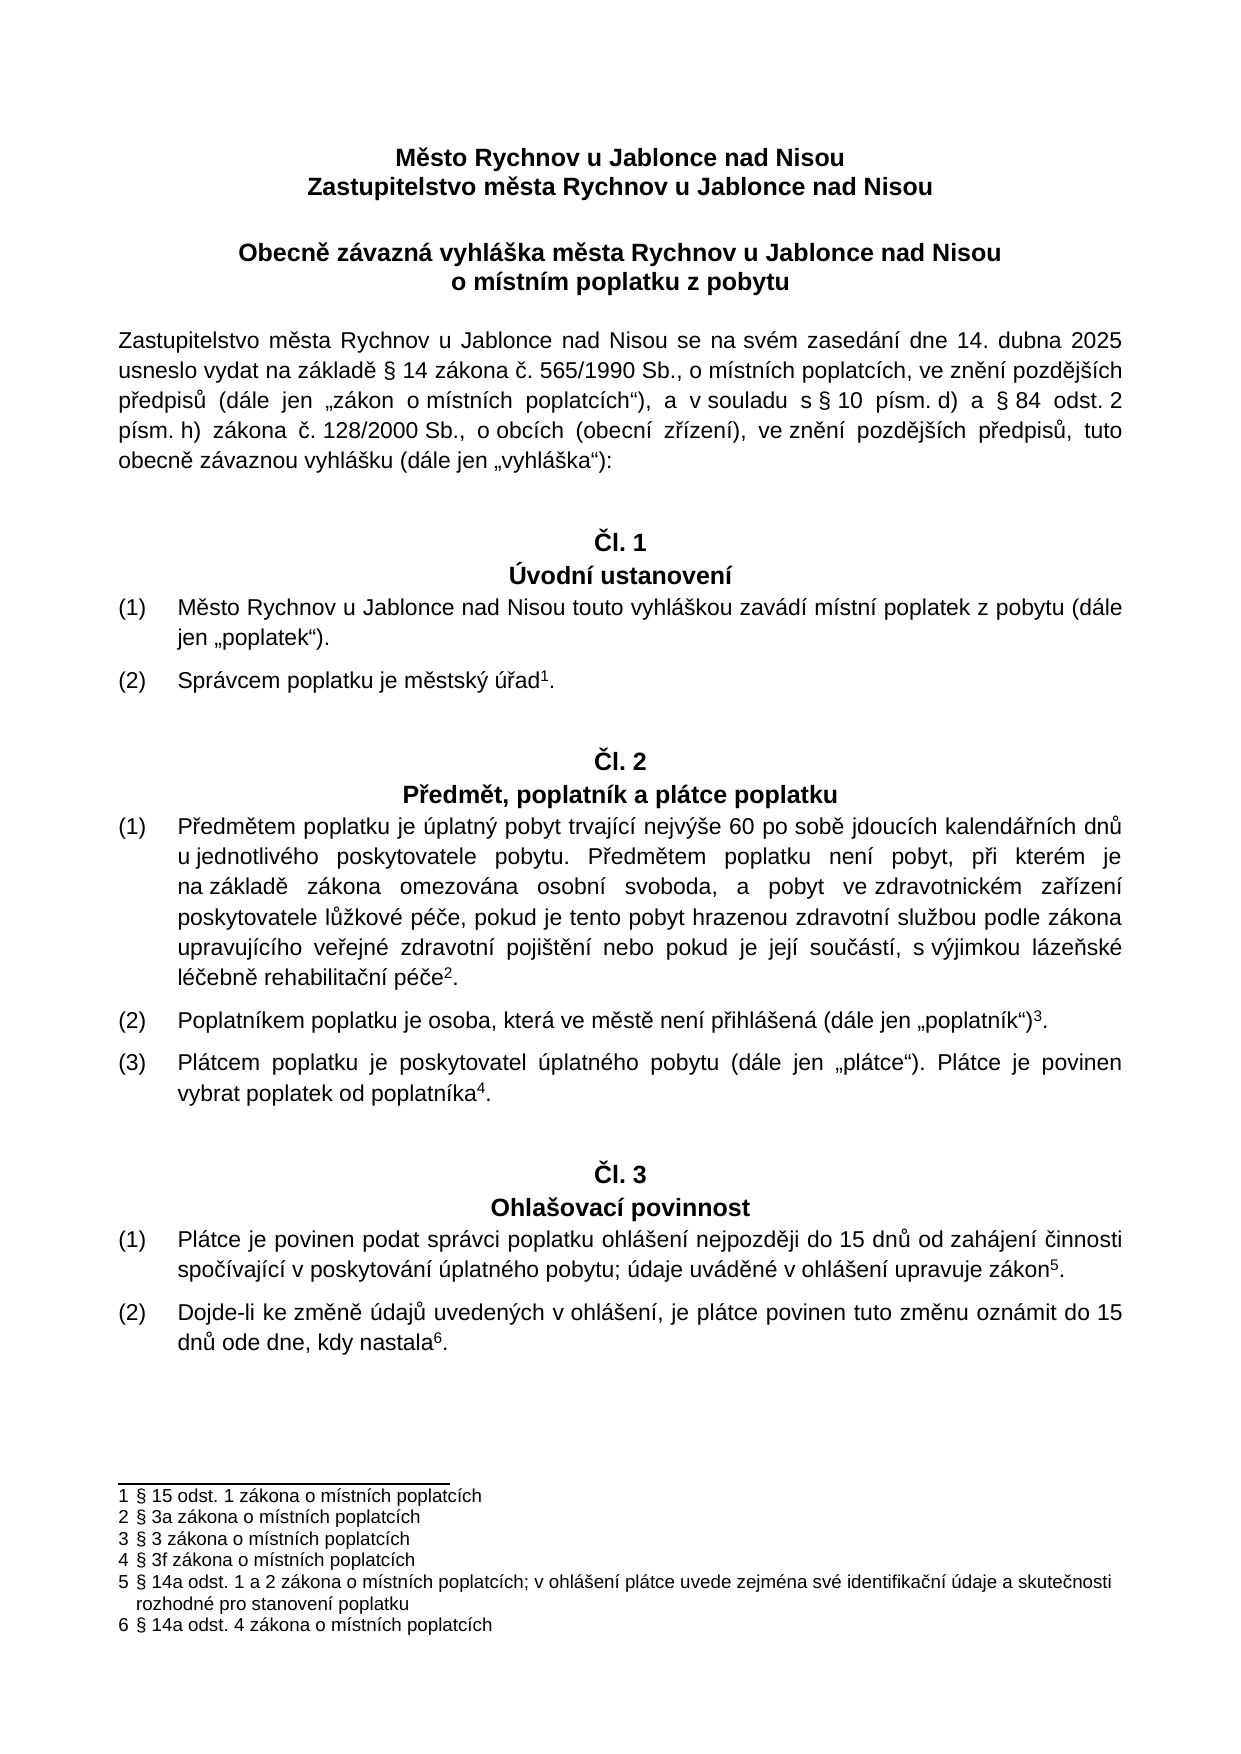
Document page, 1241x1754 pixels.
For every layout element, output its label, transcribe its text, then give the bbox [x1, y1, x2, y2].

list Poplatníkem poplatku je osoba, která ve městě není přihlášená (dále jen „poplatník“). [118, 1007, 1122, 1033]
list § 14a odst. 4 zákona o místních poplatcích [118, 1614, 1122, 1635]
list § 15 odst. 1 zákona o místních poplatcích [118, 1484, 1122, 1506]
list Plátcem poplatku je poskytovatel úplatného pobytu (dále jen „plátce“). Plátce je povinen vybrat poplatek od poplatníka. [118, 1049, 1122, 1106]
list Dojde-li ke změně údajů uvedených v ohlášení, je plátce povinen tuto změnu oznámit do 15 dnů ode dne, kdy nastala. [118, 1299, 1122, 1355]
subtitle Čl. 1 Úvodní ustanovení [118, 528, 1122, 589]
subtitle Čl. 3 Ohlašovací povinnost [118, 1160, 1122, 1222]
list § 14a odst. 1 a 2 zákona o místních poplatcích; v ohlášení plátce uvede zejména své identifikační údaje a skutečnosti rozhodné pro stanovení poplatku [118, 1571, 1122, 1614]
list Město Rychnov u Jablonce nad Nisou touto vyhláškou zavádí místní poplatek z pobytu (dále jen „poplatek“). [118, 594, 1122, 650]
list § 3f zákona o místních poplatcích [118, 1549, 1122, 1571]
list Předmětem poplatku je úplatný pobyt trvající nejvýše 60 po sobě jdoucích kalendářních dnů u jednotlivého poskytovatele pobytu. Předmětem poplatku není pobyt, při kterém je na základě zákona omezována osobní svoboda, a pobyt ve zdravotnickém zařízení poskytovatele lůžkové péče, pokud je tento pobyt hrazenou zdravotní službou podle zákona upravujícího veřejné zdravotní pojištění nebo pokud je její součástí, s výjimkou lázeňské léčebně rehabilitační péče. [118, 813, 1122, 990]
subtitle Čl. 2 Předmět, poplatník a plátce poplatku [118, 747, 1122, 809]
subtitle Obecně závazná vyhláška města Rychnov u Jablonce nad Nisou o místním poplatku z pobytu [118, 238, 1122, 295]
text Město Rychnov u Jablonce nad Nisou Zastupitelstvo města Rychnov u Jablonce nad Nisou [118, 143, 1122, 201]
list § 3 zákona o místních poplatcích [118, 1528, 1122, 1549]
list § 3a zákona o místních poplatcích [118, 1506, 1122, 1528]
list Plátce je povinen podat správci poplatku ohlášení nejpozději do 15 dnů od zahájení činnosti spočívající v poskytování úplatného pobytu; údaje uváděné v ohlášení upravuje zákon. [118, 1226, 1122, 1282]
list Správcem poplatku je městský úřad. [118, 667, 1122, 693]
text Zastupitelstvo města Rychnov u Jablonce nad Nisou se na svém zasedání dne 14. dubna 2025 usneslo vydat na základě § 14 zákona č. 565/1990 Sb., o místních poplatcích, ve znění pozdějších předpisů (dále jen „zákon o místních poplatcích“), a v souladu s § 10 písm. d) a § 84 odst. 2 písm. h) zákona č. 128/2000 Sb., o obcích (obecní zřízení), ve znění pozdějších předpisů, tuto obecně závaznou vyhlášku (dále jen „vyhláška“): [118, 327, 1122, 474]
